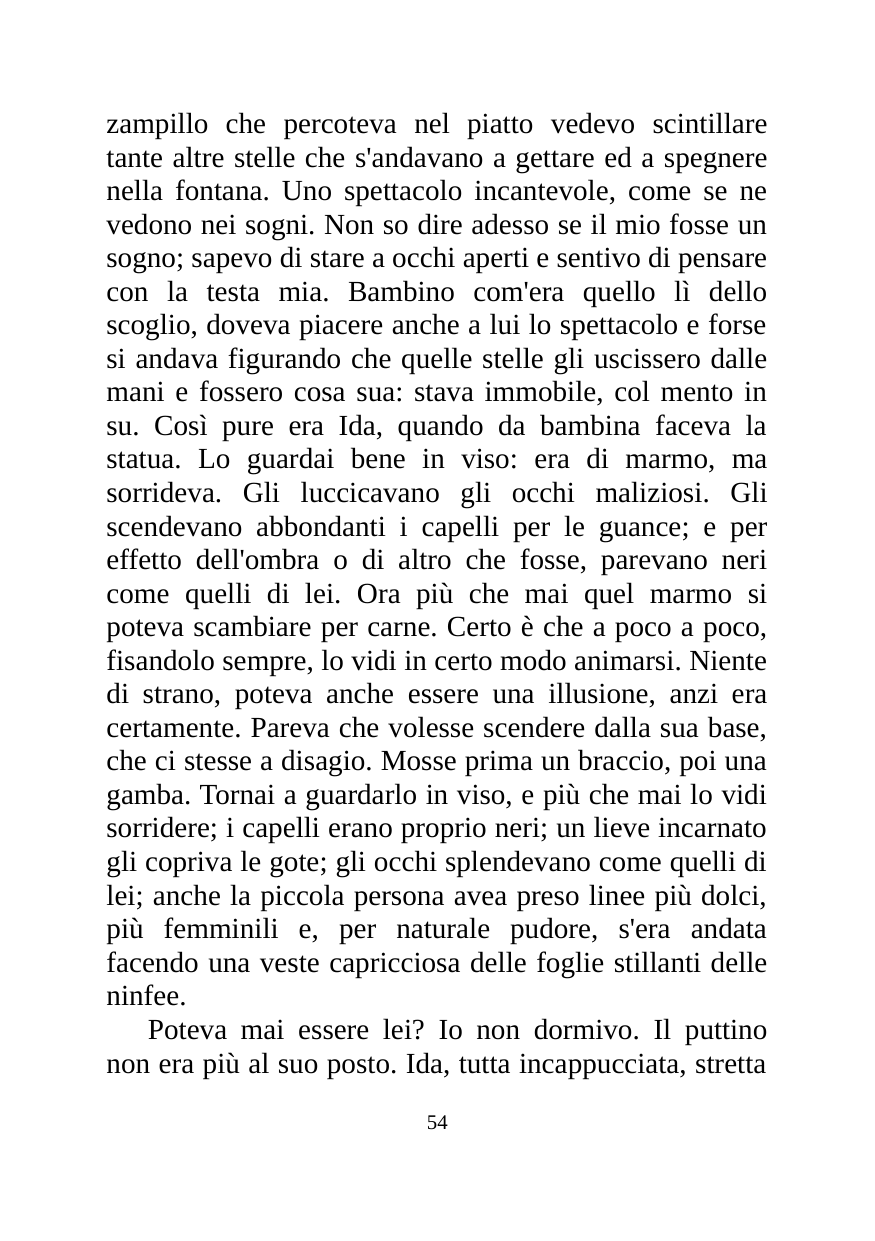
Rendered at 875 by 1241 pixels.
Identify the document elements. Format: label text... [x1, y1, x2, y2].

text Poteva mai essere lei? Io non dormivo. Il puttino non era più al suo posto. Ida, tutta incappucciata, stretta [106, 1012, 768, 1079]
text zampillo che percoteva nel piatto vedevo scintillare tante altre stelle che s'andavano a gettare ed a spegnere nella fontana. Uno spettacolo incantevole, come se ne vedono nei sogni. Non so dire adesso se il mio fosse un sogno; sapevo di stare a occhi aperti e sentivo di pensare con la testa mia. Bambino com'era quello lì dello scoglio, doveva piacere anche a lui lo spettacolo e forse si andava figurando che quelle stelle gli uscissero dalle mani e fossero cosa sua: stava immobile, col mento in su. Così pure era Ida, quando da bambina faceva la statua. Lo guardai bene in viso: era di marmo, ma sorrideva. Gli luccicavano gli occhi maliziosi. Gli scendevano abbondanti i capelli per le guance; e per effetto dell'ombra o di altro che fosse, parevano neri come quelli di lei. Ora più che mai quel marmo si poteva scambiare per carne. Certo è che a poco a poco, fisandolo sempre, lo vidi in certo modo animarsi. Niente di strano, poteva anche essere una illusione, anzi era certamente. Pareva che volesse scendere dalla sua base, che ci stesse a disagio. Mosse prima un braccio, poi una gamba. Tornai a guardarlo in viso, e più che mai lo vidi sorridere; i capelli erano proprio neri; un lieve incarnato gli copriva le gote; gli occhi splendevano come quelli di lei; anche la piccola persona avea preso linee più dolci, più femminili e, per naturale pudore, s'era andata facendo una veste capricciosa delle foglie stillanti delle ninfee. [106, 106, 768, 1012]
